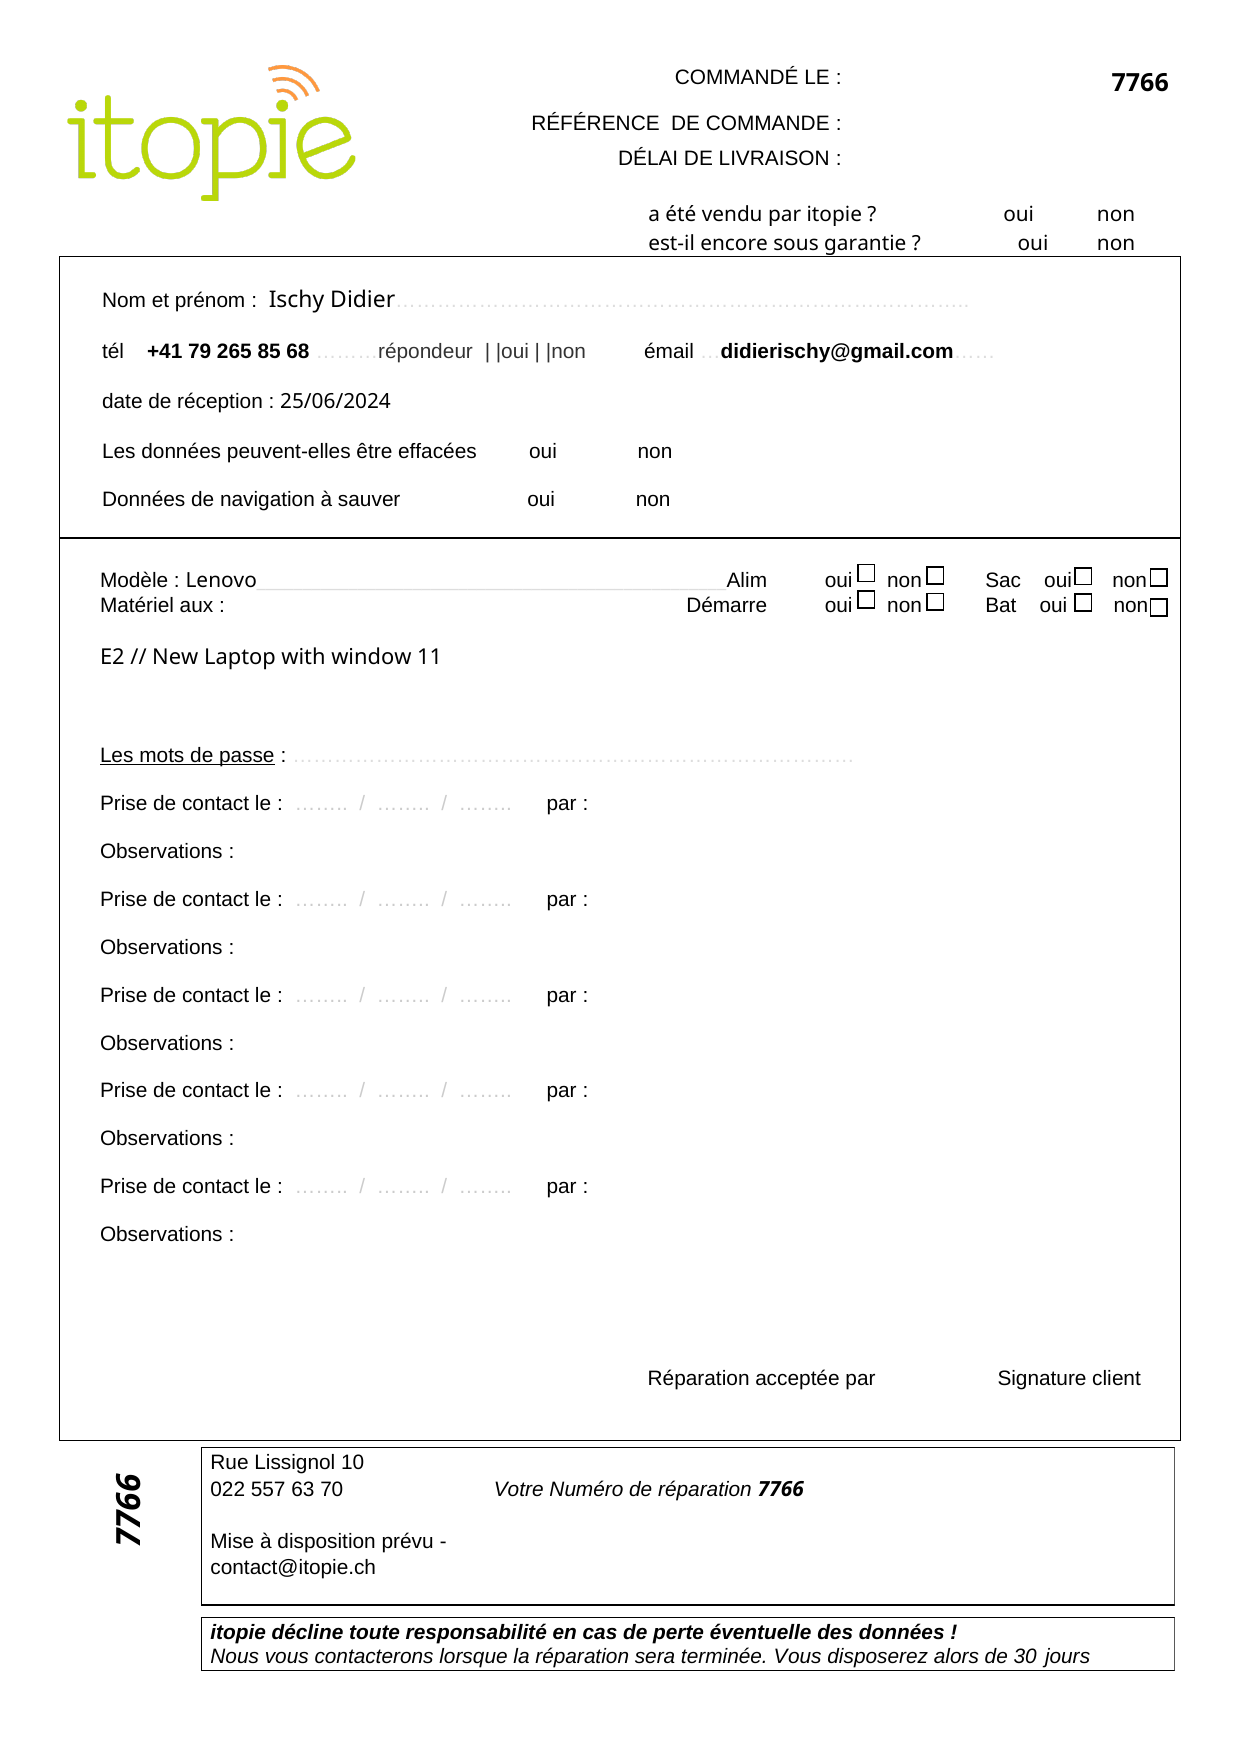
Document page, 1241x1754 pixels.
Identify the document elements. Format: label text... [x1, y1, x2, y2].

text Observations : [60, 1219, 1180, 1246]
text Prise de contact le : …….. / …….. / …….. par : [60, 883, 1180, 911]
text Nom et prénom : Ischy Didier……………………………………………………………………….. [60, 280, 1180, 314]
text Observations : [60, 931, 1180, 958]
text Les mots de passe : ……………………………………………………………………… [60, 740, 1180, 767]
table_cell [847, 140, 1180, 175]
text Modèle : Lenovo Alim oui non Sac oui non [60, 562, 856, 590]
table_header COMMANDÉ LE : [490, 59, 847, 104]
text E2 // New Laptop with window 11 [60, 638, 1180, 671]
table_cell RÉFÉRENCE DE COMMANDE : [490, 105, 847, 140]
table_cell itopie décline toute responsabilité en cas de perte éventuelle des données ! Nous vous contacterons lorsque la réparation sera terminée. Vous disposerez alors de 30 jours [195, 1611, 1180, 1677]
text Réparation acceptée par Signature client [60, 1363, 1180, 1390]
text Observations : [60, 1027, 1180, 1054]
text Données de navigation à sauver oui non [60, 484, 1180, 511]
text tél +41 79 265 85 68 ………répondeur | |oui | |non émail …didierischy@gmail.com…… [60, 335, 1180, 362]
text Modèle : Lenovo Alim oui non Sac oui non [879, 562, 925, 590]
table_cell [847, 105, 1180, 140]
text Matériel aux : Démarre oui non Bat oui non [60, 590, 1180, 617]
text Prise de contact le : …….. / …….. / …….. par : [60, 788, 1180, 815]
text Observations : [60, 836, 1180, 863]
text Observations : [60, 1123, 1180, 1150]
text date de réception : 25/06/2024 [60, 383, 1180, 415]
text est-il encore sous garantie ? oui non [59, 228, 1181, 256]
text a été vendu par itopie ? oui non [59, 199, 1181, 228]
table_header 7766 [59, 1441, 195, 1677]
text Prise de contact le : …….. / …….. / …….. par : [60, 1075, 1180, 1102]
text Les données peuvent-elles être effacées oui non [60, 436, 1180, 463]
table_cell DÉLAI DE LIVRAISON : [490, 140, 847, 175]
text Prise de contact le : …….. / …….. / …….. par : [60, 1171, 1180, 1198]
picture [67, 65, 356, 201]
table_header 7766 [847, 59, 1180, 104]
text Prise de contact le : …….. / …….. / …….. par : [60, 979, 1180, 1006]
text Modèle : Lenovo Alim oui non Sac oui non [948, 562, 1180, 590]
table_header Rue Lissignol 10 022 557 63 70 Votre Numéro de réparation 7766 Mise à disposition prévu - contact@itopie.ch [195, 1441, 1180, 1611]
